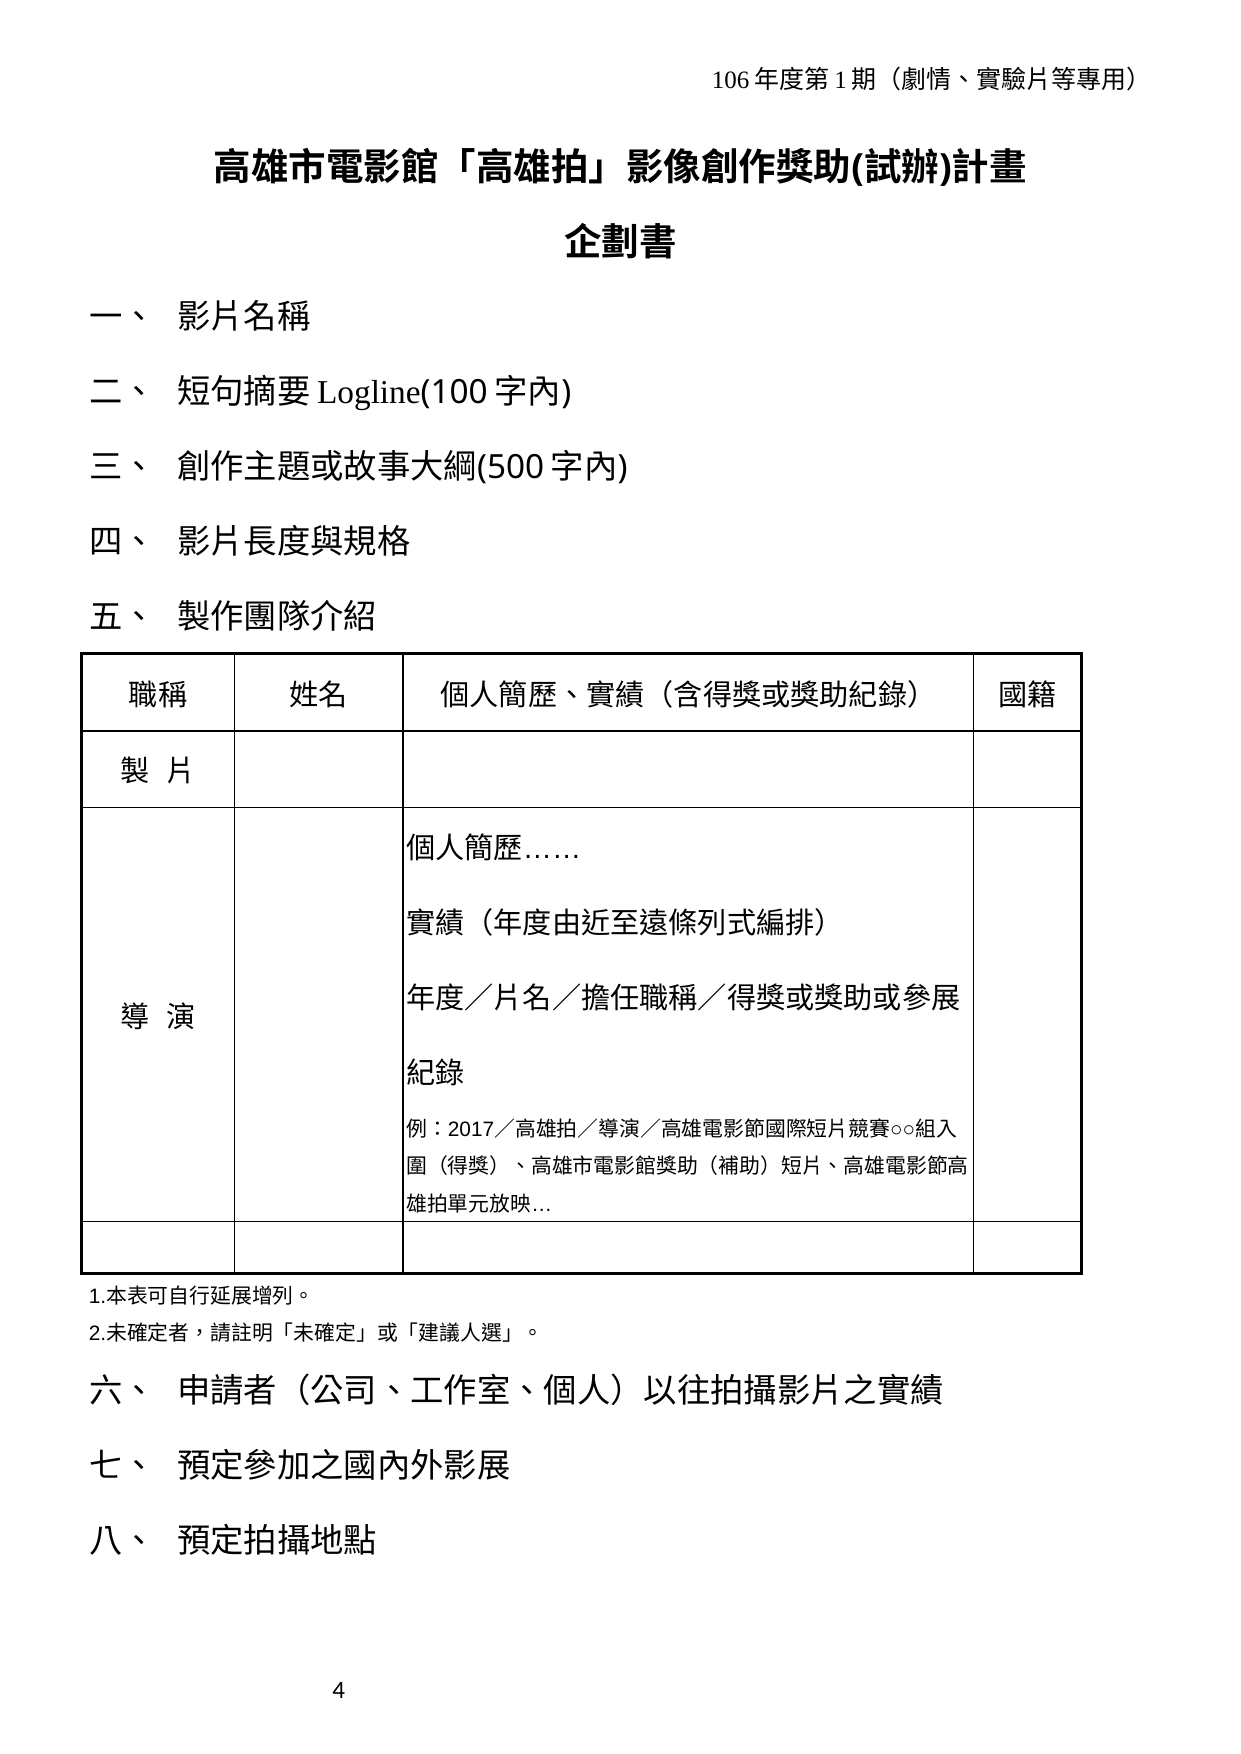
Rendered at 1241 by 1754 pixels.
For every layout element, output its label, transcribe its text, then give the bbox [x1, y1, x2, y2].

text 2.未確定者，請註明「未確定」或「建議人選」。 [89, 1313, 1152, 1350]
list 預定參加之國內外影展 [89, 1425, 1152, 1500]
list 影片長度與規格 [89, 502, 1152, 577]
table_header 個人簡歷、實績（含得獎或獎助紀錄） [404, 655, 973, 730]
table_header 職稱 [83, 655, 234, 730]
list 創作主題或故事大綱(500字內) [89, 427, 1152, 502]
table_cell [974, 1222, 1080, 1272]
table_cell [235, 732, 402, 807]
table_cell 導 演 [83, 808, 234, 1221]
list 影片名稱 [89, 277, 1152, 352]
table_cell [83, 1222, 234, 1272]
list 預定拍攝地點 [89, 1500, 1152, 1575]
table_header 姓名 [235, 655, 402, 730]
table_cell [974, 732, 1080, 807]
table_header 國籍 [974, 655, 1080, 730]
table_cell [235, 1222, 402, 1272]
table_cell [235, 808, 402, 1221]
list 申請者（公司、工作室、個人）以往拍攝影片之實績 [89, 1350, 1152, 1425]
table_cell [404, 732, 973, 807]
text 1.本表可自行延展增列。 [89, 1275, 1152, 1313]
table_cell [974, 808, 1080, 1221]
text 高雄市電影館「高雄拍」影像創作獎助(試辦)計畫 [89, 127, 1152, 202]
table_cell 製 片 [83, 732, 234, 807]
list 短句摘要Logline(100字內) [89, 352, 1152, 427]
table_cell [404, 1222, 973, 1272]
list 製作團隊介紹 [89, 577, 1152, 652]
table_cell 個人簡歷…… 實績（年度由近至遠條列式編排） 年度／片名／擔任職稱／得獎或獎助或參展紀錄 例：2017／高雄拍／導演／高雄電影節國際短片競賽○○組入圍（得獎）、高雄市電影館獎助（補助）短片、高雄電影節高雄拍單元放映… [404, 808, 973, 1221]
text 企劃書 [89, 202, 1152, 277]
